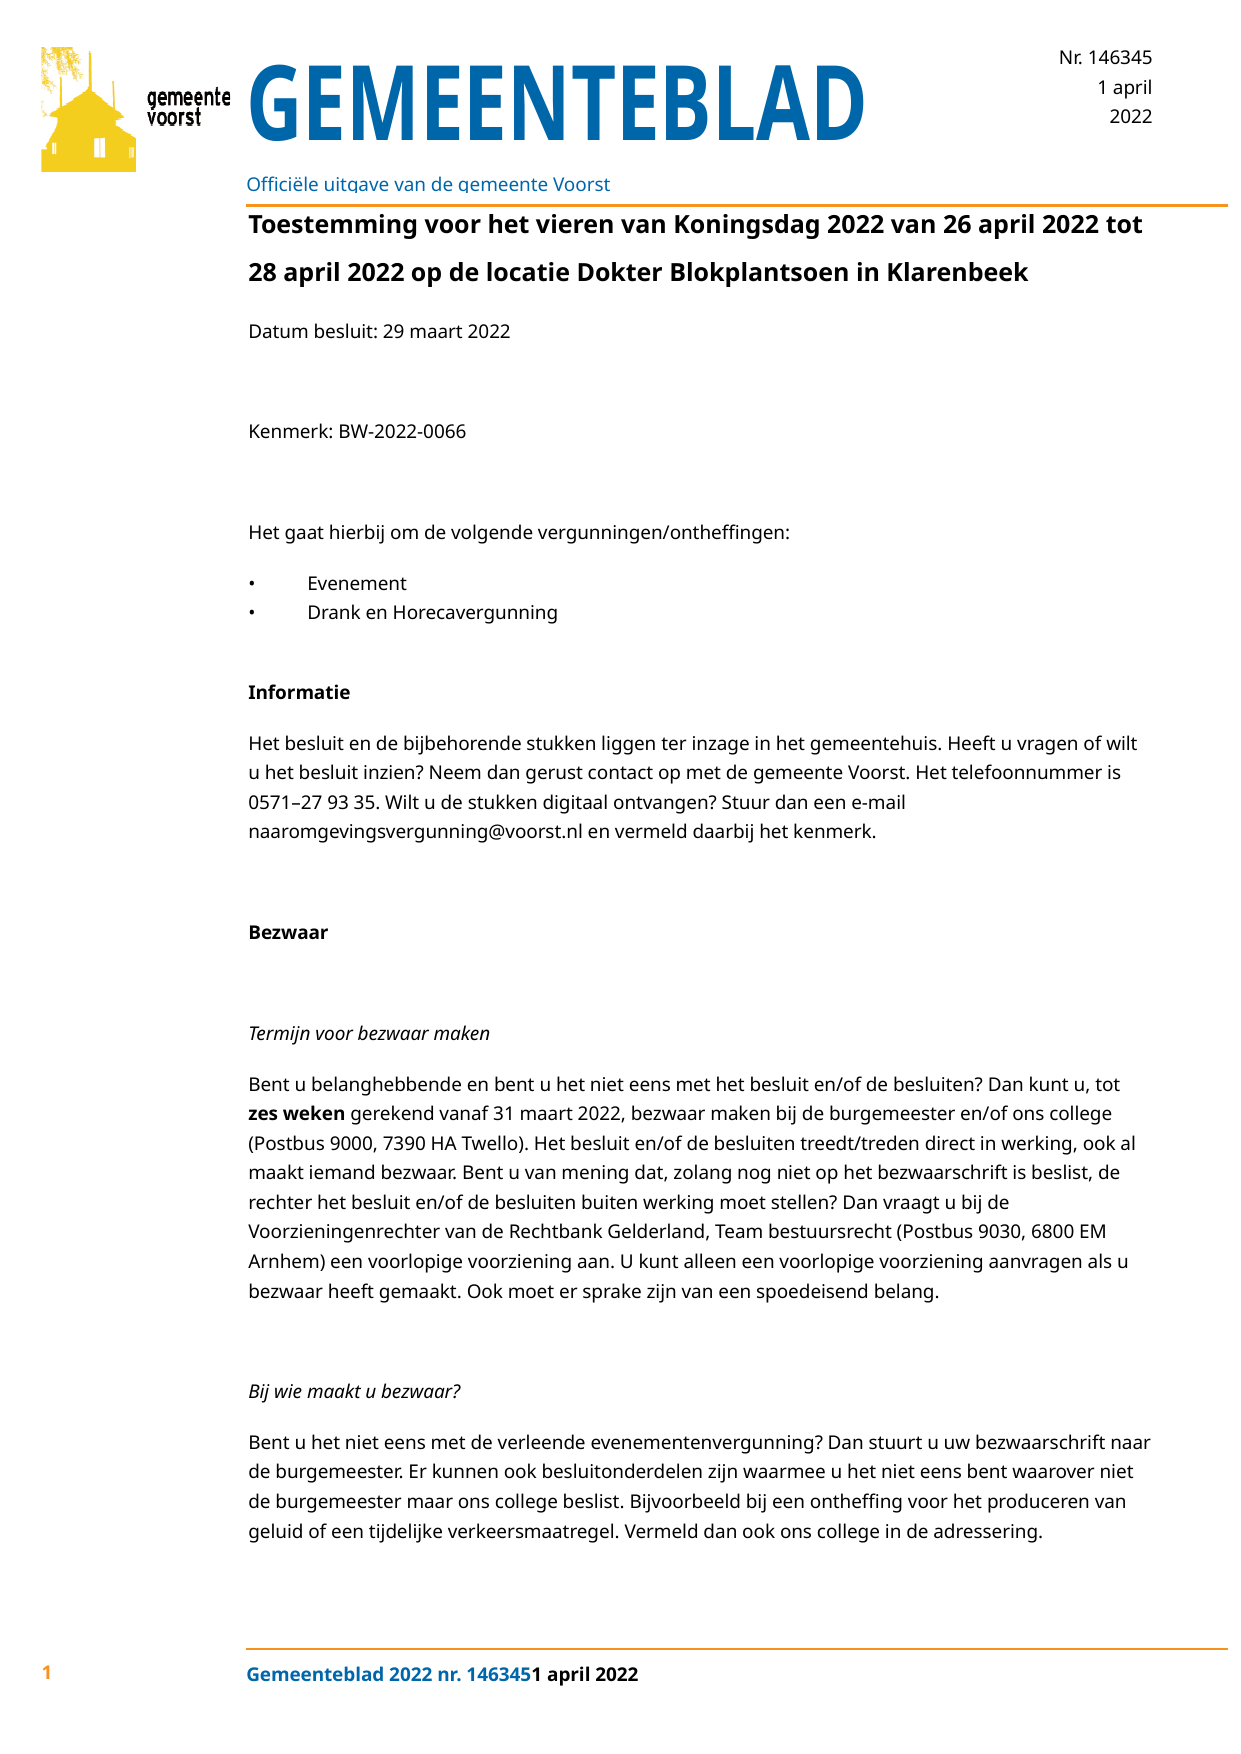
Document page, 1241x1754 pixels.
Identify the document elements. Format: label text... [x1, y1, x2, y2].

list Drank en Horecavergunning [248, 599, 1152, 625]
text Datum besluit: 29 maart 2022 [248, 318, 1152, 344]
text Het besluit en de bijbehorende stukken liggen ter inzage in het gemeentehuis. Heeft u vragen of wilt u het besluit inzien? Neem dan gerust contact op met de gemeente Voorst. Het telefoonnummer is 0571–27 93 35. Wilt u de stukken digitaal ontvangen? Stuur dan een e-mail naaromgevingsvergunning@voorst.nl en vermeld daarbij het kenmerk. [248, 730, 1152, 844]
list Evenement [248, 570, 1152, 596]
text Informatie [248, 679, 1152, 705]
text Bent u belanghebbende en bent u het niet eens met het besluit en/of de besluiten? Dan kunt u, tot zes weken gerekend vanaf 31 maart 2022, bezwaar maken bij de burgemeester en/of ons college (Postbus 9000, 7390 HA Twello). Het besluit en/of de besluiten treedt/treden direct in werking, ook al maakt iemand bezwaar. Bent u van mening dat, zolang nog niet op het bezwaarschrift is beslist, de rechter het besluit en/of de besluiten buiten werking moet stellen? Dan vraagt u bij de Voorzieningenrechter van de Rechtbank Gelderland, Team bestuursrecht (Postbus 9030, 6800 EM Arnhem) een voorlopige voorziening aan. U kunt alleen een voorlopige voorziening aanvragen als u bezwaar heeft gemaakt. Ook moet er sprake zijn van een spoedeisend belang. [248, 1071, 1152, 1304]
text Bezwaar [248, 919, 1152, 945]
text Kenmerk: BW-2022-0066 [248, 419, 1152, 444]
text Bent u het niet eens met de verleende evenementenvergunning? Dan stuurt u uw bezwaarschrift naar de burgemeester. Er kunnen ook besluitonderdelen zijn waarmee u het niet eens bent waarover niet de burgemeester maar ons college beslist. Bijvoorbeeld bij een ontheffing voor het produceren van geluid of een tijdelijke verkeersmaatregel. Vermeld dan ook ons college in de adressering. [248, 1429, 1152, 1544]
text Het gaat hierbij om de volgende vergunningen/ontheffingen: [248, 519, 1152, 545]
picture [41, 47, 231, 172]
text Bij wie maakt u bezwaar? [248, 1379, 1152, 1404]
text Toestemming voor het vieren van Koningsdag 2022 van 26 april 2022 tot 28 april 2022 op de locatie Dokter Blokplantsoen in Klarenbeek [248, 207, 1152, 288]
text Termijn voor bezwaar maken [248, 1020, 1152, 1046]
